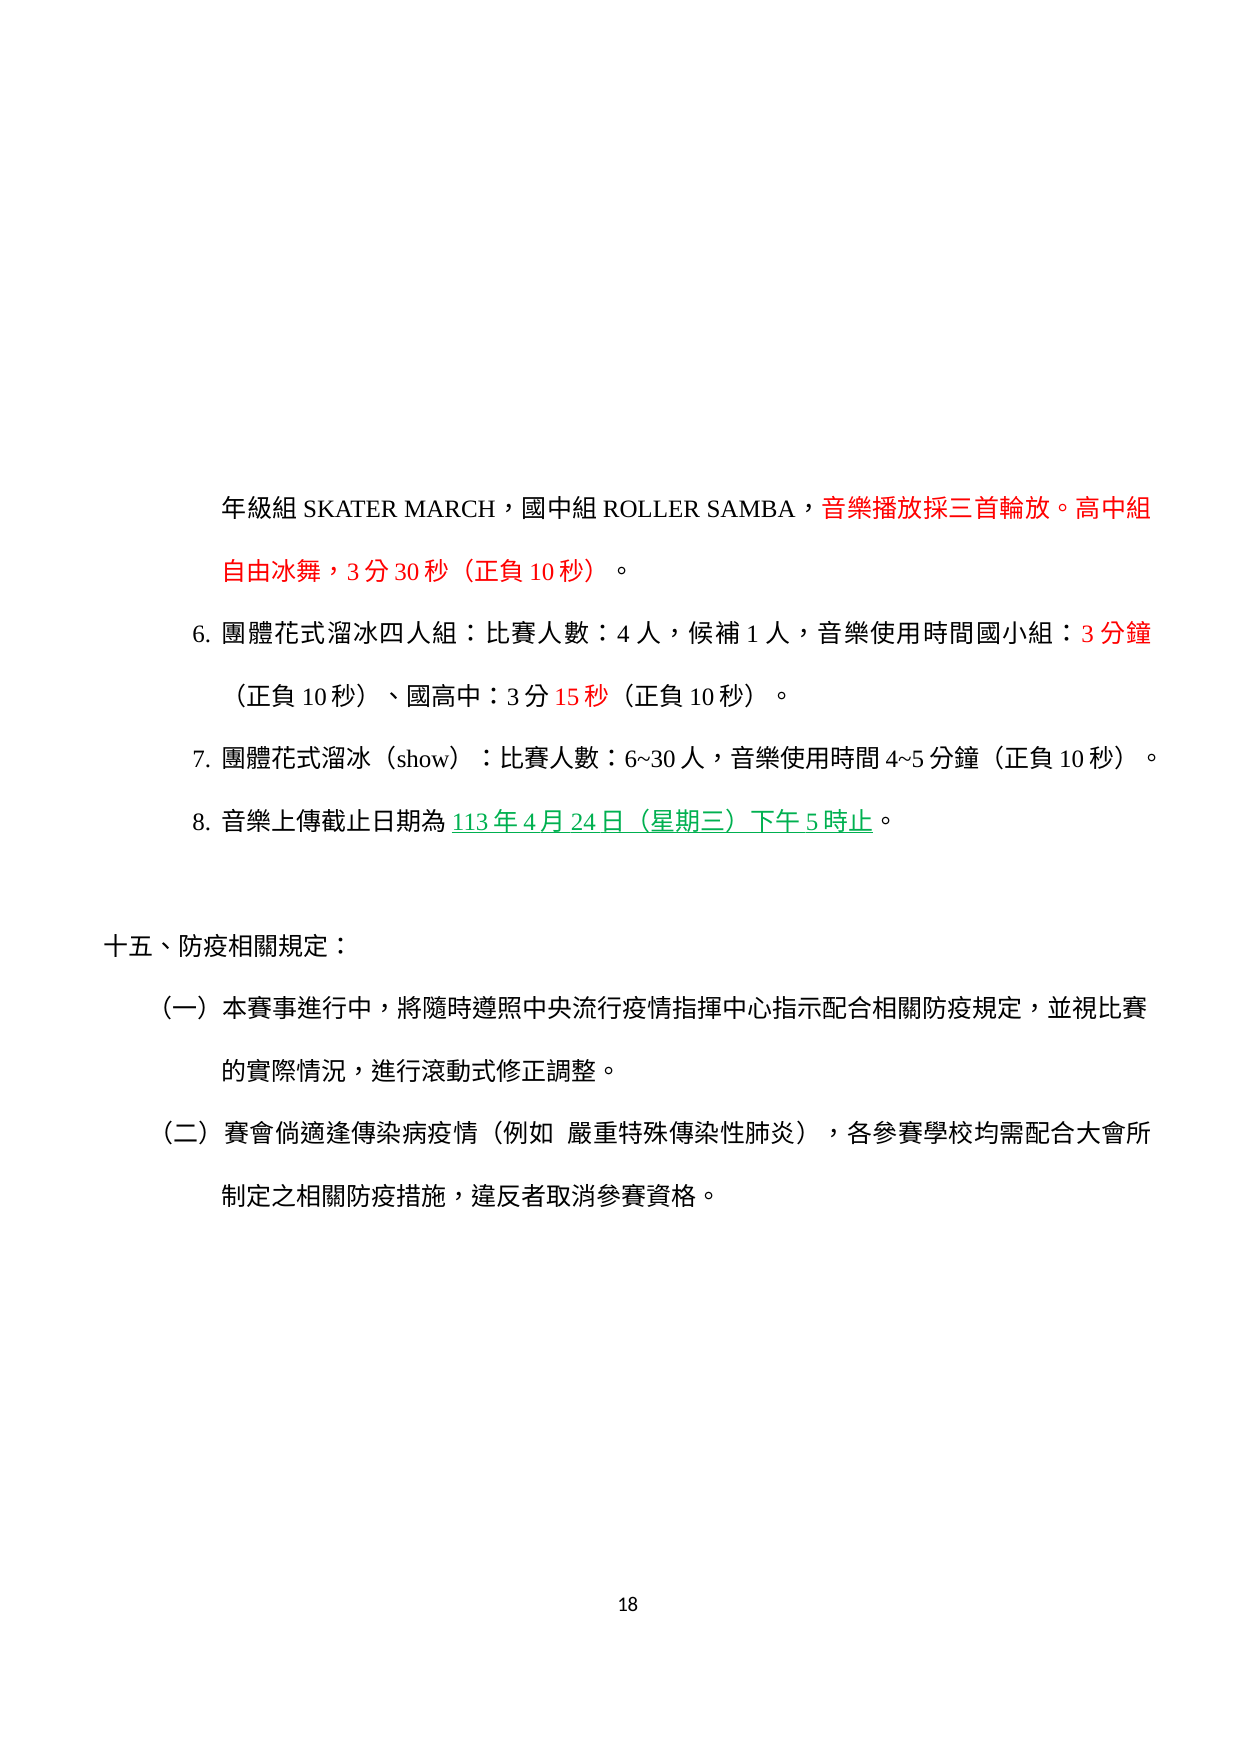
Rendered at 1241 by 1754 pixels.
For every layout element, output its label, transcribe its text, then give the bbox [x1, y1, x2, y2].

text （二）賽會倘適逢傳染病疫情（例如 嚴重特殊傳染性肺炎），各參賽學校均需配合大會所制定之相關防疫措施，違反者取消參賽資格。 [148, 1090, 1152, 1215]
text 十五、防疫相關規定： [103, 902, 1152, 965]
list 團體花式溜冰四人組：比賽人數：4人，候補1人，音樂使用時間國小組：3分鐘（正負10秒）、國高中：3分15秒（正負10秒）。 [192, 590, 1152, 715]
list 年級組SKATER MARCH，國中組ROLLER SAMBA，音樂播放採三首輪放。高中組自由冰舞，3分30秒（正負10秒）。 [192, 465, 1152, 590]
list 音樂上傳截止日期為113年4月24日（星期三）下午5時止。 [192, 777, 1152, 840]
list 團體花式溜冰（show）：比賽人數：6~30人，音樂使用時間4~5分鐘（正負10秒）。 [192, 715, 1152, 777]
text （一）本賽事進行中，將隨時遵照中央流行疫情指揮中心指示配合相關防疫規定，並視比賽的實際情況，進行滾動式修正調整。 [148, 965, 1152, 1090]
